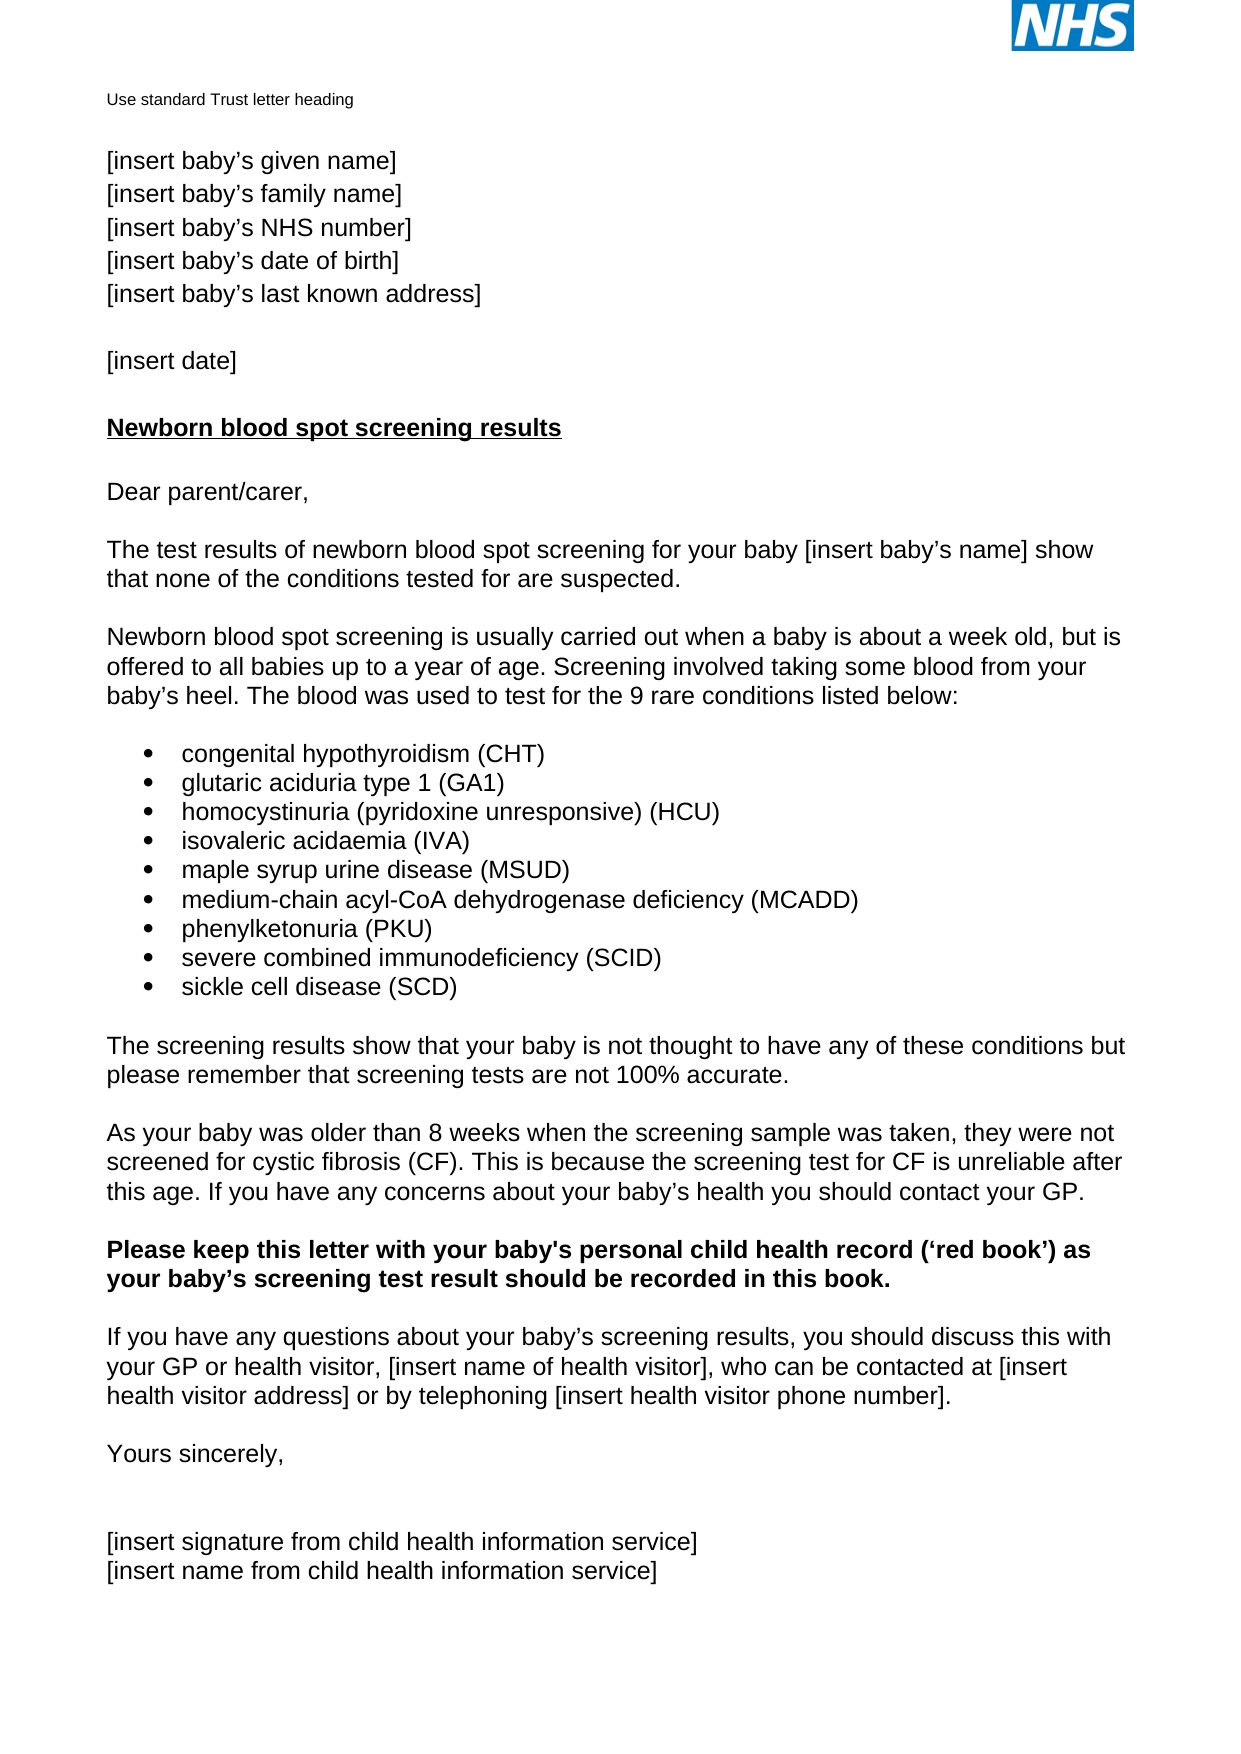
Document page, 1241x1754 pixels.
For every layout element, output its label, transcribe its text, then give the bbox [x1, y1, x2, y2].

text Newborn blood spot screening results [106, 409, 1134, 443]
list medium-chain acyl-CoA dehydrogenase deficiency (MCADD) [144, 884, 1134, 913]
list homocystinuria (pyridoxine unresponsive) (HCU) [144, 797, 1134, 826]
text Newborn blood spot screening is usually carried out when a baby is about a week old, but is offered to all babies up to a year of age. Screening involved taking some blood from your baby’s heel. The blood was used to test for the 9 rare conditions listed below: [106, 593, 1134, 738]
text Please keep this letter with your baby's personal child health record (‘red book’) as your baby’s screening test result should be recorded in this book. If you have any questions about your baby’s screening results, you should discuss this with your GP or health visitor, [insert name of health visitor], who can be contacted at [insert health visitor address] or by telephoning [insert health visitor phone number]. Yours sincerely, [106, 1205, 1134, 1497]
text [insert signature from child health information service] [insert name from child health information service] [106, 1497, 1134, 1584]
list severe combined immunodeficiency (SCID) [144, 943, 1134, 972]
list maple syrup urine disease (MSUD) [144, 855, 1134, 884]
list phenylketonuria (PKU) [144, 913, 1134, 943]
list isovaleric acidaemia (IVA) [144, 826, 1134, 855]
text The screening results show that your baby is not thought to have any of these conditions but please remember that screening tests are not 100% accurate. As your baby was older than 8 weeks when the screening sample was taken, they were not screened for cystic fibrosis (CF). This is because the screening test for CF is unreliable after this age. If you have any concerns about your baby’s health you should contact your GP. [106, 1030, 1134, 1205]
list glutaric aciduria type 1 (GA1) [144, 768, 1134, 797]
text Dear parent/carer, The test results of newborn blood spot screening for your baby [insert baby’s name] show that none of the conditions tested for are suspected. [106, 476, 1134, 593]
list sickle cell disease (SCD) [144, 972, 1134, 1001]
text [insert baby’s given name] [insert baby’s family name] [insert baby’s NHS number] [insert baby’s date of birth] [insert baby’s last known address] [insert date] [106, 143, 1134, 376]
list congenital hypothyroidism (CHT) [144, 738, 1134, 768]
